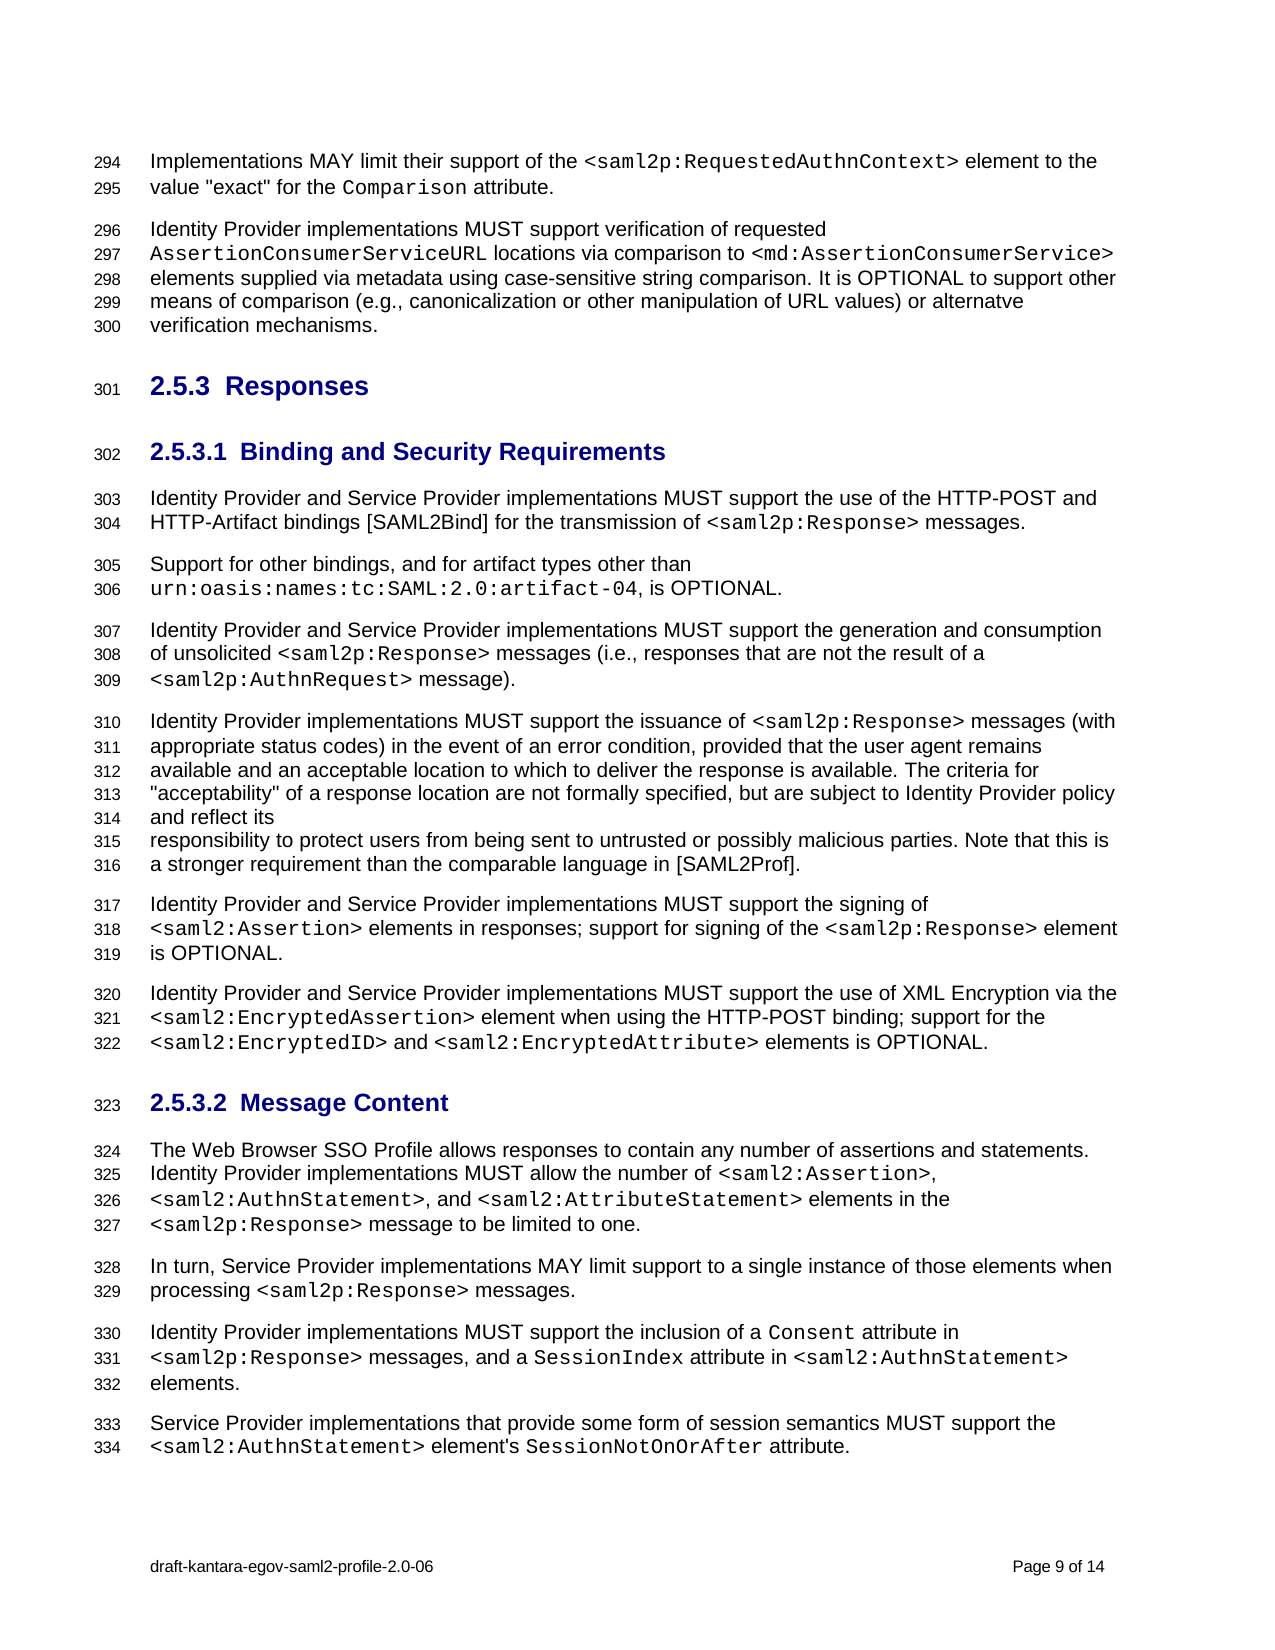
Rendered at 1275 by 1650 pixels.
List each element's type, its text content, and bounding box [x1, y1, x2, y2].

text Support for other bindings, and for artifact types other than urn:oasis:names:tc:SAML:2.0:artifact-04, is OPTIONAL. [150, 552, 1125, 601]
subtitle Message Content [150, 1089, 1125, 1117]
text In turn, Service Provider implementations MAY limit support to a single instance of those elements when processing <saml2p:Response> messages. [150, 1254, 1125, 1303]
text The Web Browser SSO Profile allows responses to contain any number of assertions and statements. Identity Provider implementations MUST allow the number of <saml2:Assertion>, <saml2:AuthnStatement>, and <saml2:AttributeStatement> elements in the <saml2p:Response> message to be limited to one. [150, 1138, 1125, 1238]
text Identity Provider implementations MUST support verification of requested AssertionConsumerServiceURL locations via comparison to <md:AssertionConsumerService> elements supplied via metadata using case-sensitive string comparison. It is OPTIONAL to support other means of comparison (e.g., canonicalization or other manipulation of URL values) or alternatve verification mechanisms. [150, 217, 1125, 337]
subtitle Responses [150, 370, 1125, 400]
text Identity Provider and Service Provider implementations MUST support the signing of <saml2:Assertion> elements in responses; support for signing of the <saml2p:Response> element is OPTIONAL. [150, 892, 1125, 965]
text Identity Provider and Service Provider implementations MUST support the use of the HTTP-POST and HTTP-Artifact bindings [SAML2Bind] for the transmission of <saml2p:Response> messages. [150, 487, 1125, 536]
text Identity Provider and Service Provider implementations MUST support the use of XML Encryption via the <saml2:EncryptedAssertion> element when using the HTTP-POST binding; support for the <saml2:EncryptedID> and <saml2:EncryptedAttribute> elements is OPTIONAL. [150, 982, 1125, 1056]
text Service Provider implementations that provide some form of session semantics MUST support the <saml2:AuthnStatement> element's SessionNotOnOrAfter attribute. [150, 1411, 1125, 1460]
text Identity Provider and Service Provider implementations MUST support the generation and consumption of unsolicited <saml2p:Response> messages (i.e., responses that are not the result of a <saml2p:AuthnRequest> message). [150, 618, 1125, 692]
text Identity Provider implementations MUST support the inclusion of a Consent attribute in <saml2p:Response> messages, and a SessionIndex attribute in <saml2:AuthnStatement> elements. [150, 1320, 1125, 1394]
text Identity Provider implementations MUST support the issuance of <saml2p:Response> messages (with appropriate status codes) in the event of an error condition, provided that the user agent remains available and an acceptable location to which to deliver the response is available. The criteria for "acceptability" of a response location are not formally specified, but are subject to Identity Provider policy and reflect its responsibility to protect users from being sent to untrusted or possibly malicious parties. Note that this is a stronger requirement than the comparable language in [SAML2Prof]. [150, 709, 1125, 876]
subtitle Binding and Security Requirements [150, 438, 1125, 466]
text Implementations MAY limit their support of the <saml2p:RequestedAuthnContext> element to the value "exact" for the Comparison attribute. [150, 150, 1125, 201]
